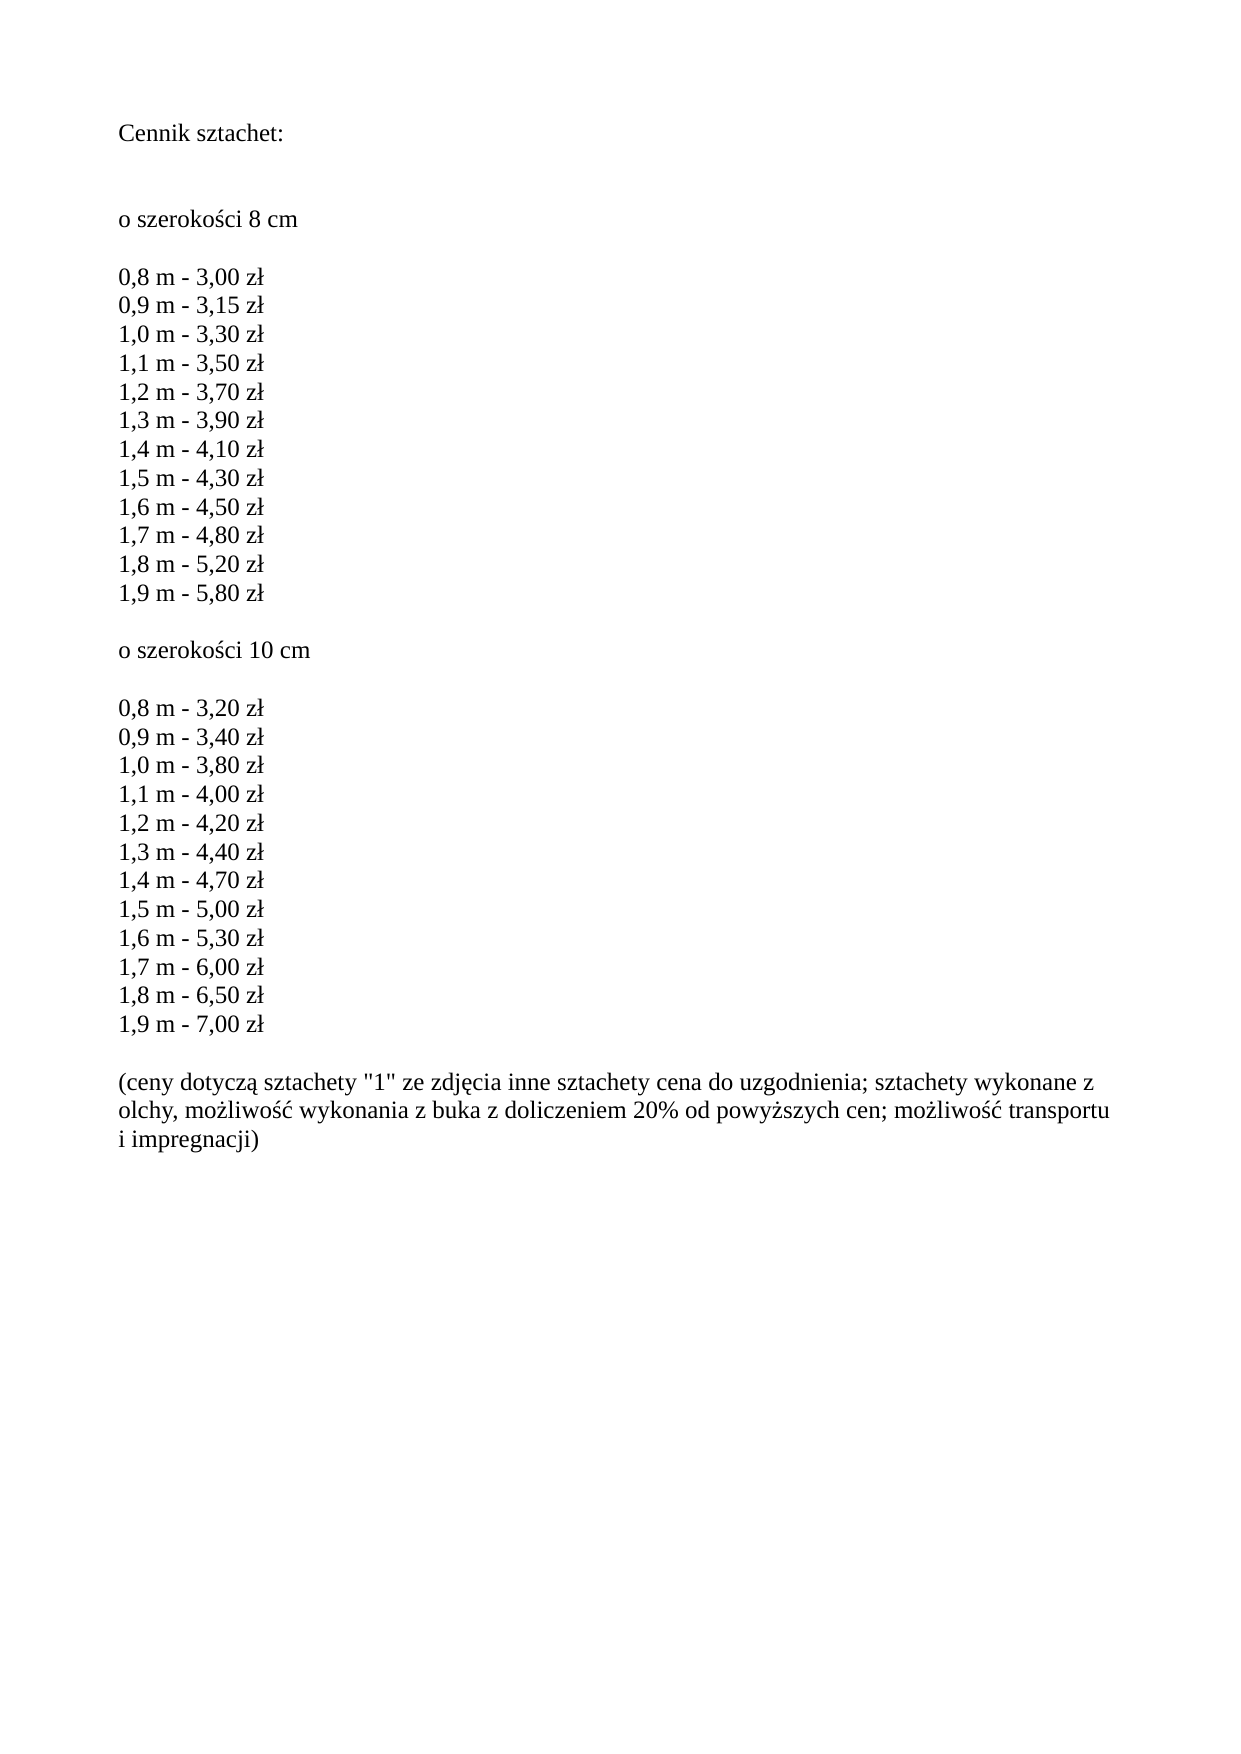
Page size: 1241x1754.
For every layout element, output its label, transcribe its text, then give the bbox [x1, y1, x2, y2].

text 0,8 m - 3,00 zł [118, 262, 1122, 291]
text 1,0 m - 3,30 zł [118, 319, 1122, 348]
text 1,7 m - 4,80 zł [118, 521, 1122, 549]
text 1,7 m - 6,00 zł [118, 952, 1122, 981]
text 1,3 m - 4,40 zł [118, 837, 1122, 866]
text 0,9 m - 3,40 zł [118, 722, 1122, 751]
text 1,4 m - 4,10 zł [118, 434, 1122, 463]
text Cennik sztachet: [118, 118, 1122, 147]
text 1,3 m - 3,90 zł [118, 406, 1122, 434]
text 1,6 m - 5,30 zł [118, 923, 1122, 952]
text 1,9 m - 7,00 zł [118, 1009, 1122, 1038]
text 1,1 m - 3,50 zł [118, 348, 1122, 377]
text o szerokości 8 cm [118, 204, 1122, 233]
text 1,2 m - 3,70 zł [118, 377, 1122, 406]
text 1,0 m - 3,80 zł [118, 751, 1122, 779]
text 1,2 m - 4,20 zł [118, 808, 1122, 837]
text 1,8 m - 5,20 zł [118, 549, 1122, 578]
text 1,8 m - 6,50 zł [118, 981, 1122, 1009]
text o szerokości 10 cm [118, 636, 1122, 664]
text 1,9 m - 5,80 zł [118, 578, 1122, 607]
text 1,5 m - 5,00 zł [118, 894, 1122, 923]
text 1,4 m - 4,70 zł [118, 866, 1122, 894]
text 0,8 m - 3,20 zł [118, 693, 1122, 722]
text (ceny dotyczą sztachety "1" ze zdjęcia inne sztachety cena do uzgodnienia; sztachety wykonane z olchy, możliwość wykonania z buka z doliczeniem 20% od powyższych cen; możliwość transportu i impregnacji) [118, 1067, 1122, 1153]
text 1,1 m - 4,00 zł [118, 779, 1122, 808]
text 1,6 m - 4,50 zł [118, 492, 1122, 521]
text 1,5 m - 4,30 zł [118, 463, 1122, 492]
text 0,9 m - 3,15 zł [118, 291, 1122, 319]
